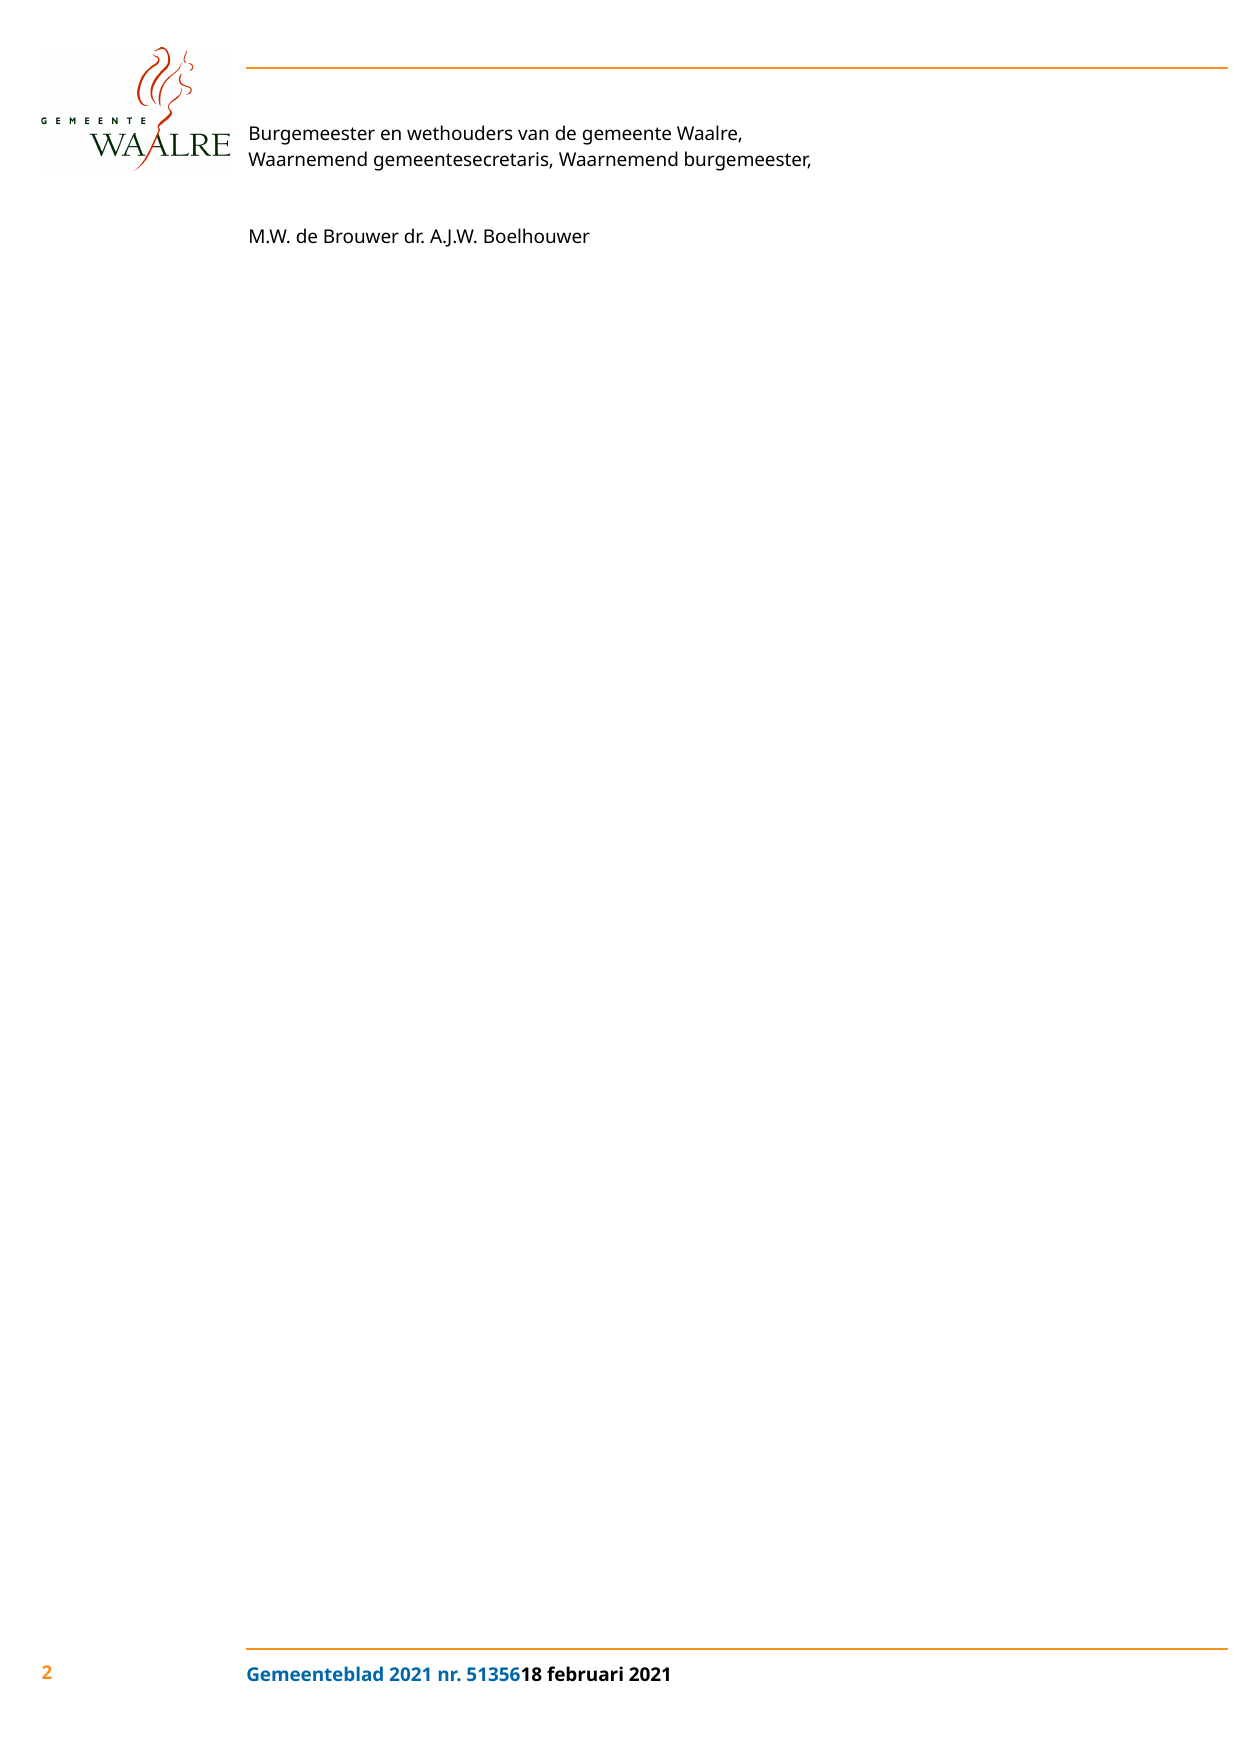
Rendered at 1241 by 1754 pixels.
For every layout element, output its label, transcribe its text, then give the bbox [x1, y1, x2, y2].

text M.W. de Brouwer dr. A.J.W. Boelhouwer [248, 223, 1152, 249]
text Waarnemend gemeentesecretaris, Waarnemend burgemeester, [248, 146, 1152, 172]
text Burgemeester en wethouders van de gemeente Waalre, [248, 121, 1152, 146]
picture [41, 47, 231, 172]
